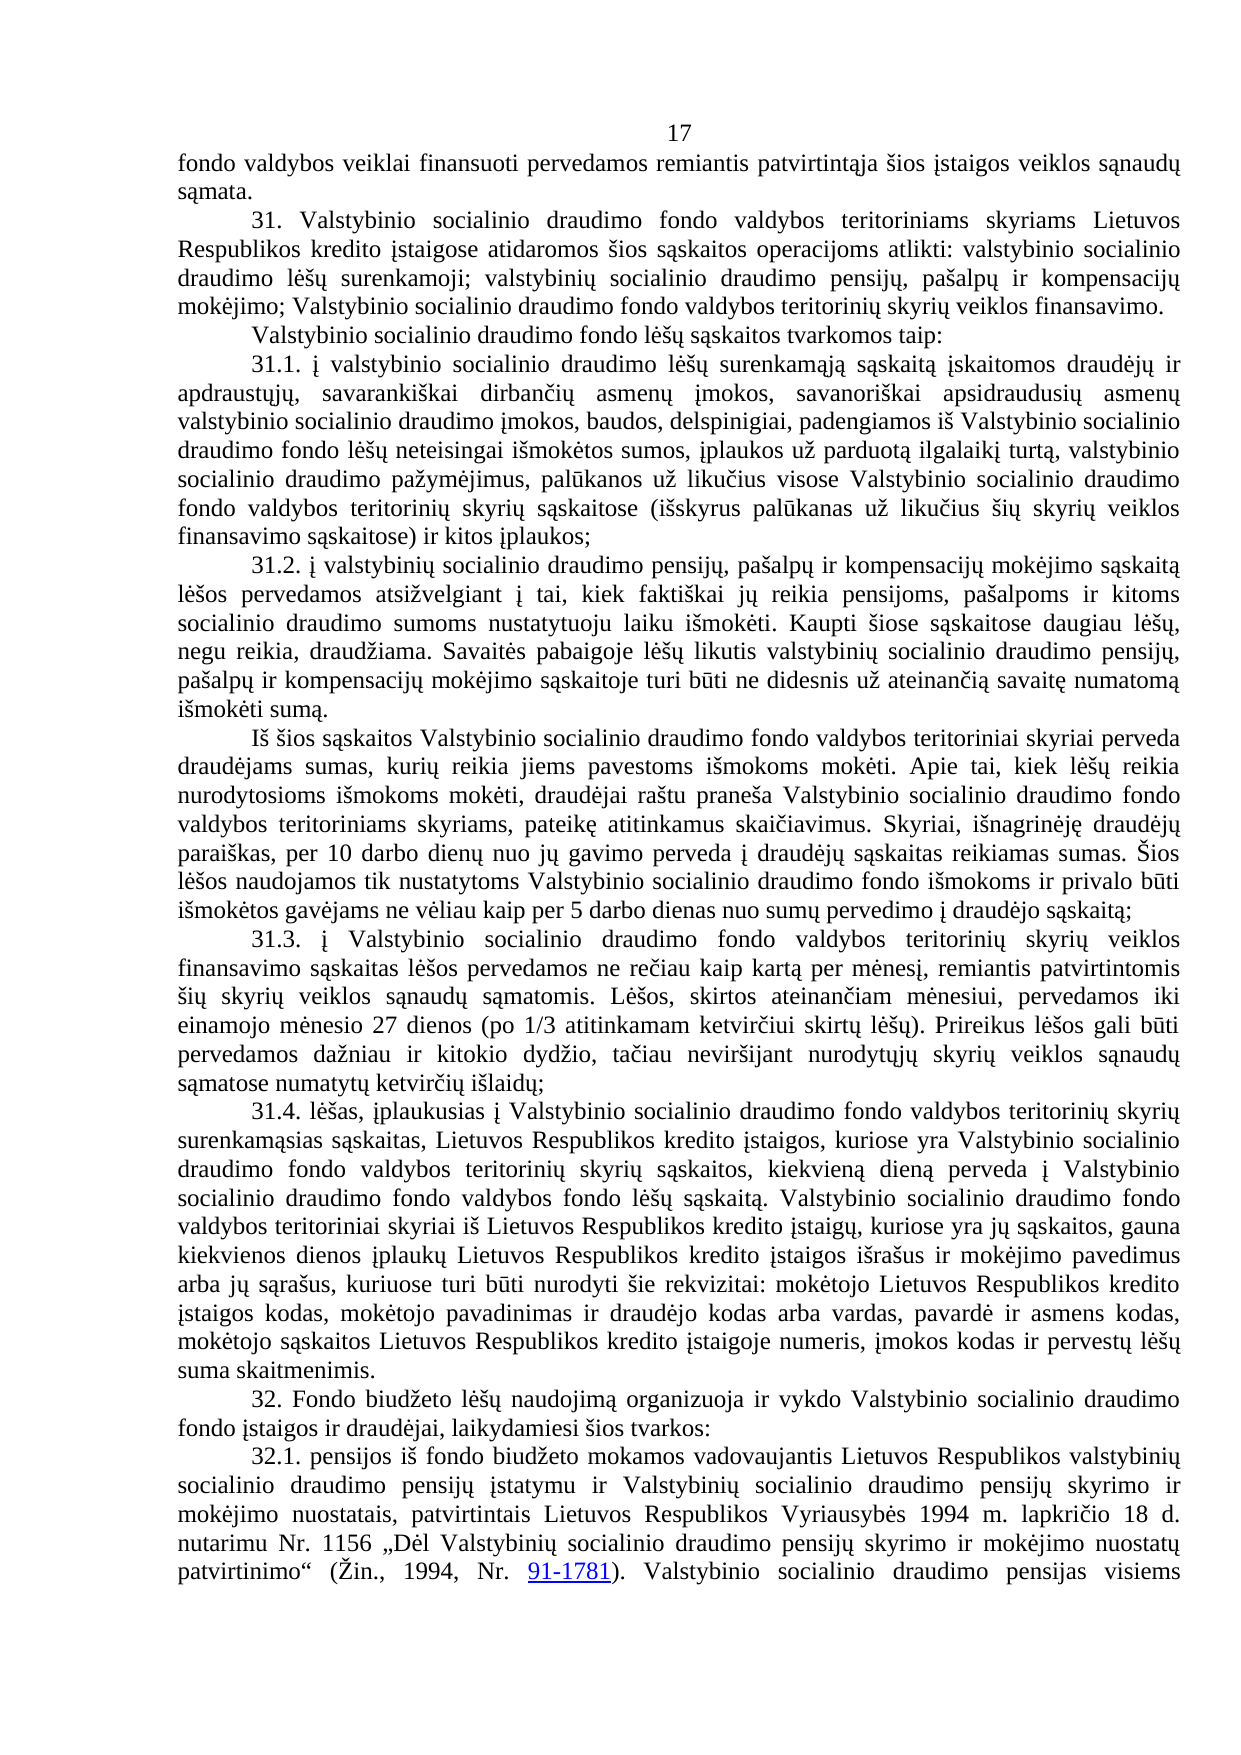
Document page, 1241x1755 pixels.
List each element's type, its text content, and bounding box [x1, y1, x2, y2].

text 31.4. lėšas, įplaukusias į Valstybinio socialinio draudimo fondo valdybos teritorinių skyrių surenkamąsias sąskaitas, Lietuvos Respublikos kredito įstaigos, kuriose yra Valstybinio socialinio draudimo fondo valdybos teritorinių skyrių sąskaitos, kiekvieną dieną perveda į Valstybinio socialinio draudimo fondo valdybos fondo lėšų sąskaitą. Valstybinio socialinio draudimo fondo valdybos teritoriniai skyriai iš Lietuvos Respublikos kredito įstaigų, kuriose yra jų sąskaitos, gauna kiekvienos dienos įplaukų Lietuvos Respublikos kredito įstaigos išrašus ir mokėjimo pavedimus arba jų sąrašus, kuriuose turi būti nurodyti šie rekvizitai: mokėtojo Lietuvos Respublikos kredito įstaigos kodas, mokėtojo pavadinimas ir draudėjo kodas arba vardas, pavardė ir asmens kodas, mokėtojo sąskaitos Lietuvos Respublikos kredito įstaigoje numeris, įmokos kodas ir pervestų lėšų suma skaitmenimis. [177, 1096, 1181, 1384]
text 31. Valstybinio socialinio draudimo fondo valdybos teritoriniams skyriams Lietuvos Respublikos kredito įstaigose atidaromos šios sąskaitos operacijoms atlikti: valstybinio socialinio draudimo lėšų surenkamoji; valstybinių socialinio draudimo pensijų, pašalpų ir kompensacijų mokėjimo; Valstybinio socialinio draudimo fondo valdybos teritorinių skyrių veiklos finansavimo. [177, 205, 1181, 320]
text 32.1. pensijos iš fondo biudžeto mokamos vadovaujantis Lietuvos Respublikos valstybinių socialinio draudimo pensijų įstatymu ir Valstybinių socialinio draudimo pensijų skyrimo ir mokėjimo nuostatais, patvirtintais Lietuvos Respublikos Vyriausybės 1994 m. lapkričio 18 d. nutarimu Nr. 1156 „Dėl Valstybinių socialinio draudimo pensijų skyrimo ir mokėjimo nuostatų patvirtinimo“ (Žin., 1994, Nr. 91-1781). Valstybinio socialinio draudimo pensijas visiems [177, 1441, 1181, 1585]
text 32. Fondo biudžeto lėšų naudojimą organizuoja ir vykdo Valstybinio socialinio draudimo fondo įstaigos ir draudėjai, laikydamiesi šios tvarkos: [177, 1384, 1181, 1441]
text 31.1. į valstybinio socialinio draudimo lėšų surenkamąją sąskaitą įskaitomos draudėjų ir apdraustųjų, savarankiškai dirbančių asmenų įmokos, savanoriškai apsidraudusių asmenų valstybinio socialinio draudimo įmokos, baudos, delspinigiai, padengiamos iš Valstybinio socialinio draudimo fondo lėšų neteisingai išmokėtos sumos, įplaukos už parduotą ilgalaikį turtą, valstybinio socialinio draudimo pažymėjimus, palūkanos už likučius visose Valstybinio socialinio draudimo fondo valdybos teritorinių skyrių sąskaitose (išskyrus palūkanas už likučius šių skyrių veiklos finansavimo sąskaitose) ir kitos įplaukos; [177, 349, 1181, 550]
text 31.3. į Valstybinio socialinio draudimo fondo valdybos teritorinių skyrių veiklos finansavimo sąskaitas lėšos pervedamos ne rečiau kaip kartą per mėnesį, remiantis patvirtintomis šių skyrių veiklos sąnaudų sąmatomis. Lėšos, skirtos ateinančiam mėnesiui, pervedamos iki einamojo mėnesio 27 dienos (po 1/3 atitinkamam ketvirčiui skirtų lėšų). Prireikus lėšos gali būti pervedamos dažniau ir kitokio dydžio, tačiau neviršijant nurodytųjų skyrių veiklos sąnaudų sąmatose numatytų ketvirčių išlaidų; [177, 924, 1181, 1096]
text Valstybinio socialinio draudimo fondo lėšų sąskaitos tvarkomos taip: [177, 320, 1181, 349]
text fondo valdybos veiklai finansuoti pervedamos remiantis patvirtintąja šios įstaigos veiklos sąnaudų sąmata. [177, 148, 1181, 205]
text 31.2. į valstybinių socialinio draudimo pensijų, pašalpų ir kompensacijų mokėjimo sąskaitą lėšos pervedamos atsižvelgiant į tai, kiek faktiškai jų reikia pensijoms, pašalpoms ir kitoms socialinio draudimo sumoms nustatytuoju laiku išmokėti. Kaupti šiose sąskaitose daugiau lėšų, negu reikia, draudžiama. Savaitės pabaigoje lėšų likutis valstybinių socialinio draudimo pensijų, pašalpų ir kompensacijų mokėjimo sąskaitoje turi būti ne didesnis už ateinančią savaitę numatomą išmokėti sumą. [177, 550, 1181, 723]
text Iš šios sąskaitos Valstybinio socialinio draudimo fondo valdybos teritoriniai skyriai perveda draudėjams sumas, kurių reikia jiems pavestoms išmokoms mokėti. Apie tai, kiek lėšų reikia nurodytosioms išmokoms mokėti, draudėjai raštu praneša Valstybinio socialinio draudimo fondo valdybos teritoriniams skyriams, pateikę atitinkamus skaičiavimus. Skyriai, išnagrinėję draudėjų paraiškas, per 10 darbo dienų nuo jų gavimo perveda į draudėjų sąskaitas reikiamas sumas. Šios lėšos naudojamos tik nustatytoms Valstybinio socialinio draudimo fondo išmokoms ir privalo būti išmokėtos gavėjams ne vėliau kaip per 5 darbo dienas nuo sumų pervedimo į draudėjo sąskaitą; [177, 723, 1181, 924]
